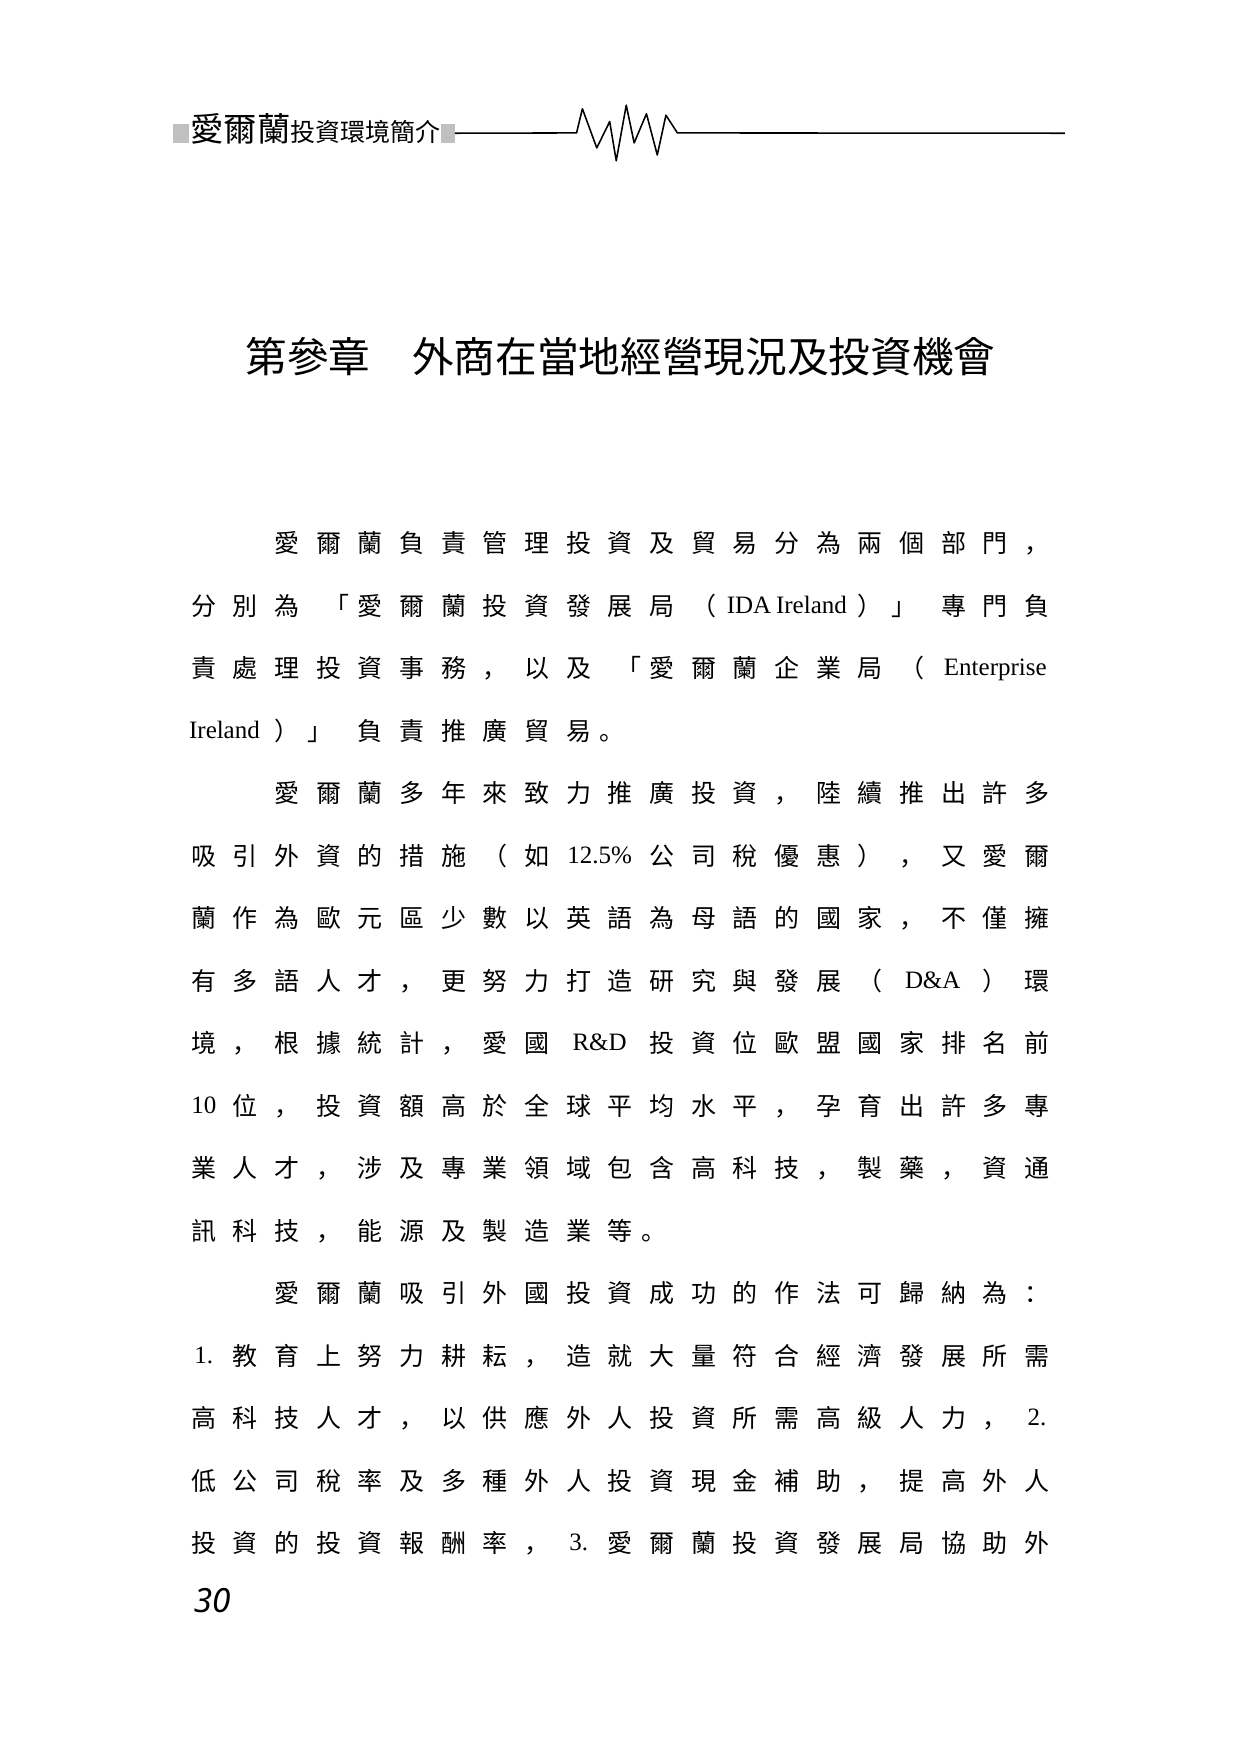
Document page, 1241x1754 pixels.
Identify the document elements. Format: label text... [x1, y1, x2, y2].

text 愛爾蘭負責管理投資及貿易分為兩個部門，分別為「愛爾蘭投資發展局（IDA Ireland）」專門負責處理投資事務，以及「愛爾蘭企業局（Enterprise Ireland）」負責推廣貿易。 [183, 500, 1058, 750]
text 愛爾蘭多年來致力推廣投資，陸續推出許多吸引外資的措施（如12.5%公司稅優惠），又愛爾蘭作為歐元區少數以英語為母語的國家，不僅擁有多語人才，更努力打造研究與發展（D&A）環境，根據統計，愛國R&D投資位歐盟國家排名前10位，投資額高於全球平均水平，孕育出許多專業人才，涉及專業領域包含高科技，製藥，資通訊科技，能源及製造業等。 [183, 750, 1058, 1250]
text 愛爾蘭吸引外國投資成功的作法可歸納為：1.教育上努力耕耘，造就大量符合經濟發展所需高科技人才，以供應外人投資所需高級人力，2.低公司稅率及多種外人投資現金補助，提高外人投資的投資報酬率，3.愛爾蘭投資發展局協助外 [183, 1250, 1058, 1563]
text 第參章 外商在當地經營現況及投資機會 [183, 313, 1058, 375]
